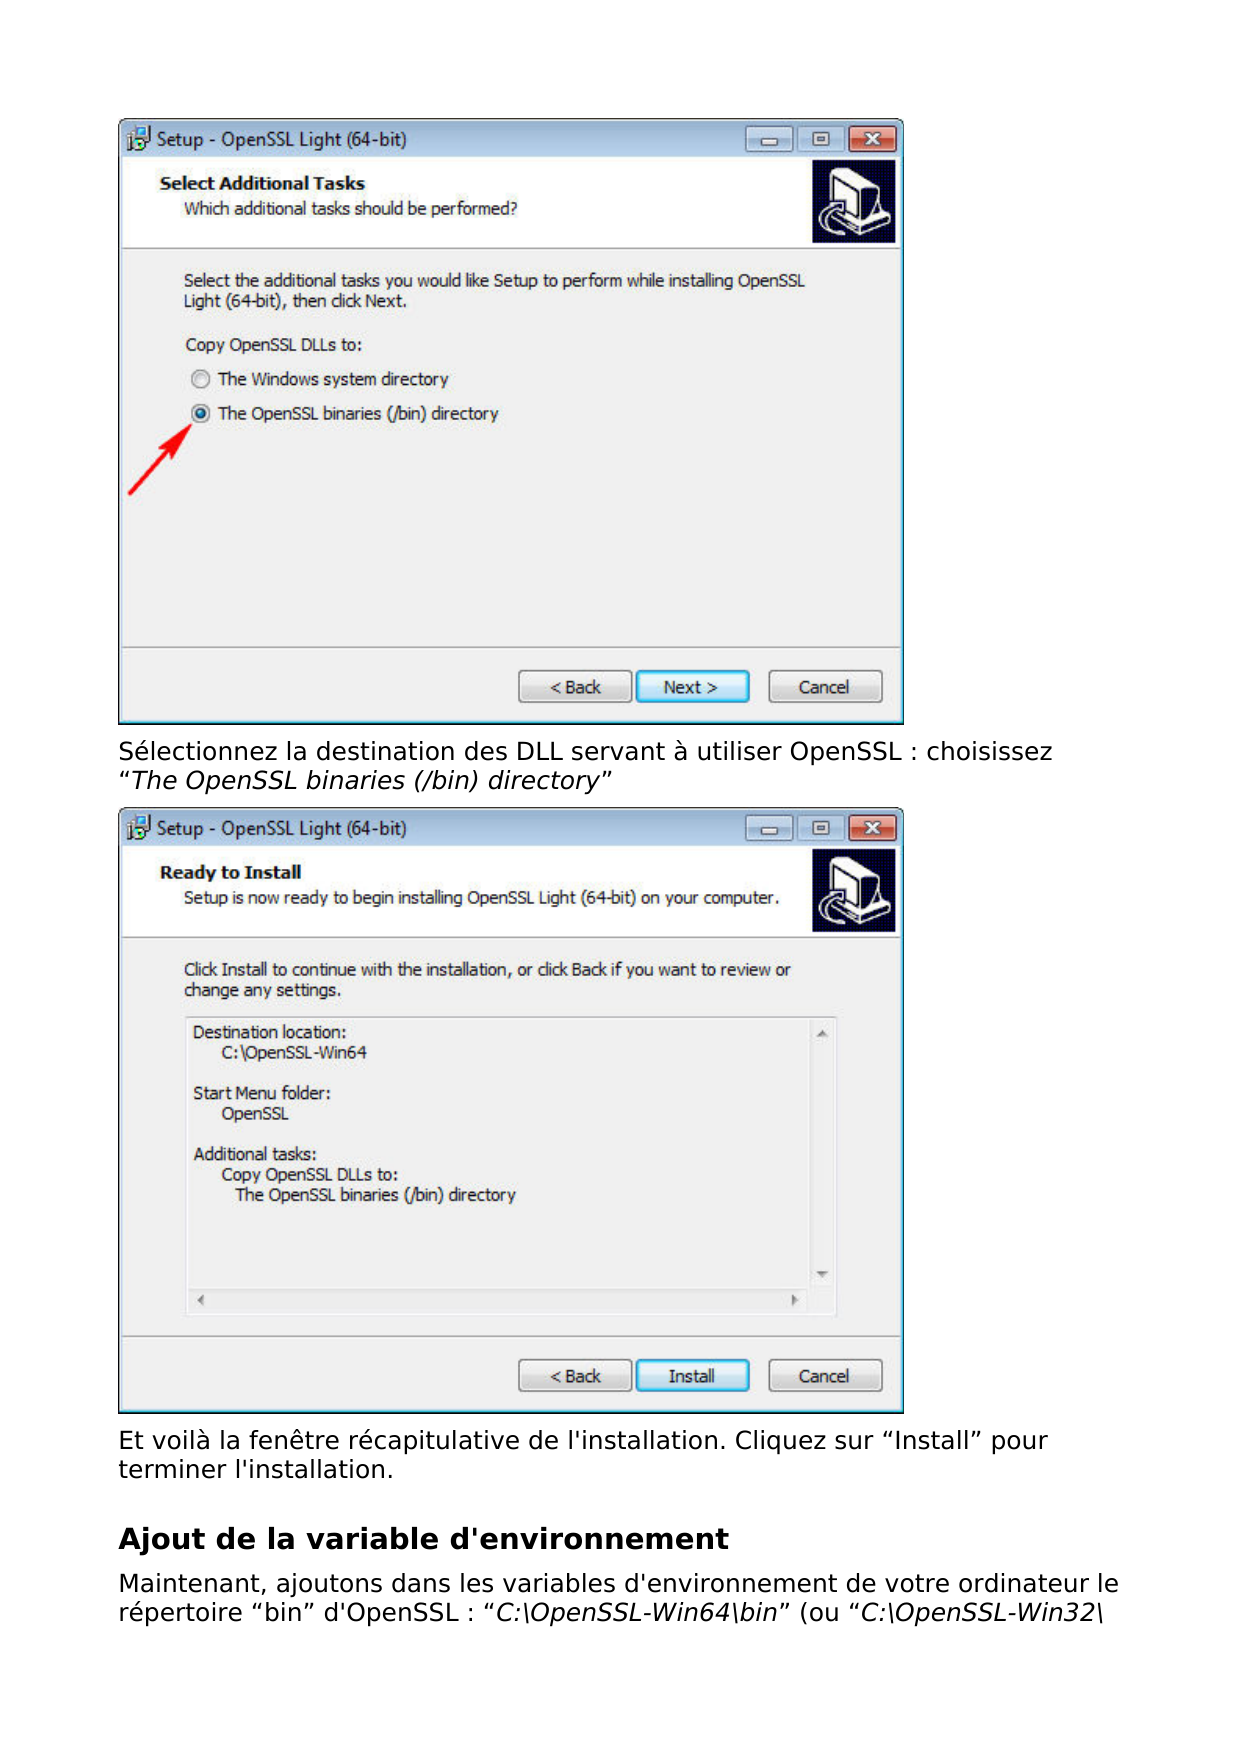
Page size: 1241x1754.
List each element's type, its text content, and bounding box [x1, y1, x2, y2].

text Sélectionnez la destination des DLL servant à utiliser OpenSSL : choisissez “The OpenSSL binaries (/bin) directory” [118, 737, 1122, 795]
subtitle Ajout de la variable d'environnement [118, 1522, 1122, 1556]
picture [118, 118, 904, 725]
picture [118, 807, 904, 1414]
text Maintenant, ajoutons dans les variables d'environnement de votre ordinateur le répertoire “bin” d'OpenSSL : “C:\OpenSSL-Win64\bin” (ou “C:\OpenSSL-Win32\ [118, 1569, 1122, 1627]
text Et voilà la fenêtre récapitulative de l'installation. Cliquez sur “Install” pour terminer l'installation. [118, 1426, 1122, 1485]
